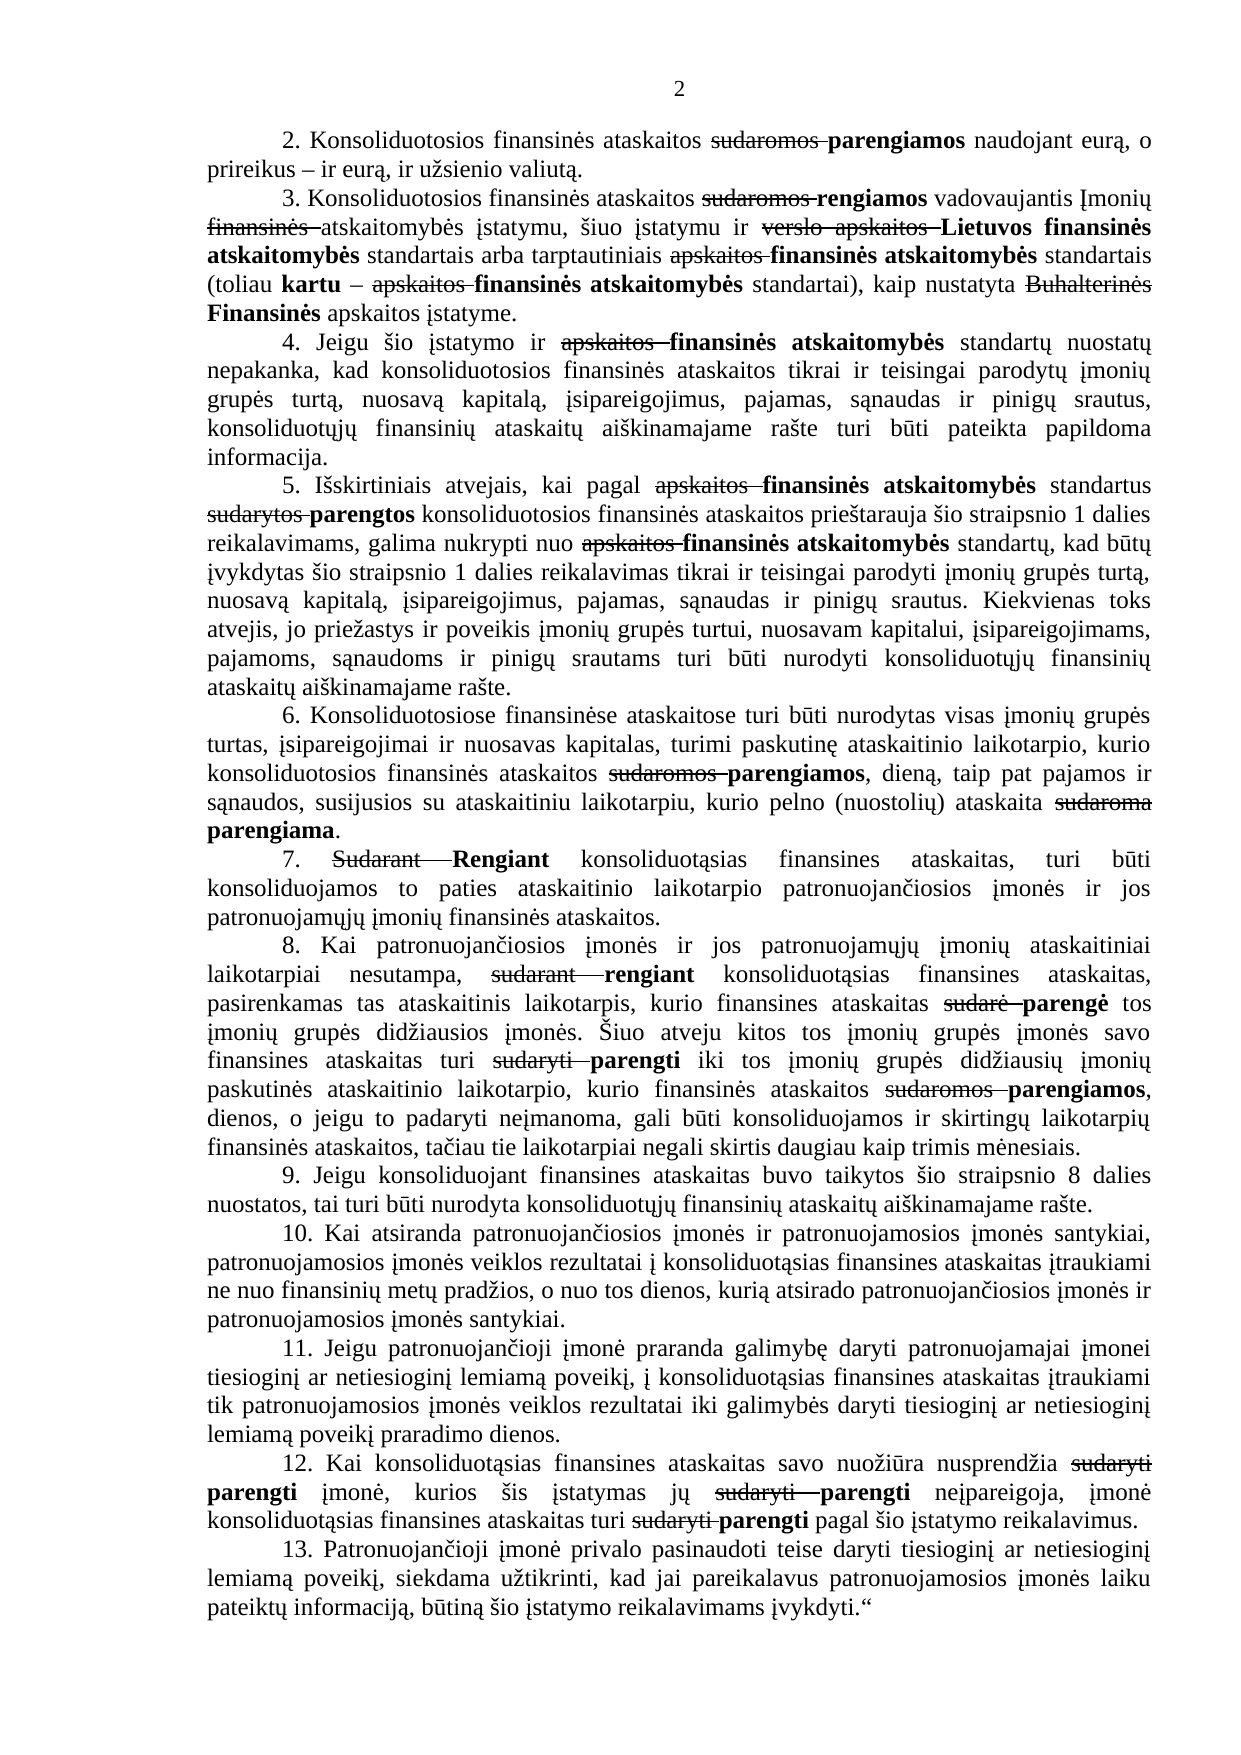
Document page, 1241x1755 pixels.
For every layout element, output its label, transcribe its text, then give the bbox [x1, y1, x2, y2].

text 5. Išskirtiniais atvejais, kai pagal apskaitos finansinės atskaitomybės standartus sudarytos parengtos konsoliduotosios finansinės ataskaitos prieštarauja šio straipsnio 1 dalies reikalavimams, galima nukrypti nuo apskaitos finansinės atskaitomybės standartų, kad būtų įvykdytas šio straipsnio 1 dalies reikalavimas tikrai ir teisingai parodyti įmonių grupės turtą, nuosavą kapitalą, įsipareigojimus, pajamas, sąnaudas ir pinigų srautus. Kiekvienas toks atvejis, jo priežastys ir poveikis įmonių grupės turtui, nuosavam kapitalui, įsipareigojimams, pajamoms, sąnaudoms ir pinigų srautams turi būti nurodyti konsoliduotųjų finansinių ataskaitų aiškinamajame rašte. [207, 470, 1152, 700]
text 4. Jeigu šio įstatymo ir apskaitos finansinės atskaitomybės standartų nuostatų nepakanka, kad konsoliduotosios finansinės ataskaitos tikrai ir teisingai parodytų įmonių grupės turtą, nuosavą kapitalą, įsipareigojimus, pajamas, sąnaudas ir pinigų srautus, konsoliduotųjų finansinių ataskaitų aiškinamajame rašte turi būti pateikta papildoma informacija. [207, 327, 1152, 470]
text 3. Konsoliduotosios finansinės ataskaitos sudaromos rengiamos vadovaujantis Įmonių finansinės atskaitomybės įstatymu, šiuo įstatymu ir verslo apskaitos Lietuvos finansinės atskaitomybės standartais arba tarptautiniais apskaitos finansinės atskaitomybės standartais (toliau kartu – apskaitos finansinės atskaitomybės standartai), kaip nustatyta Buhalterinės Finansinės apskaitos įstatyme. [207, 183, 1152, 327]
text 12. Kai konsoliduotąsias finansines ataskaitas savo nuožiūra nusprendžia sudaryti parengti įmonė, kurios šis įstatymas jų sudaryti parengti neįpareigoja, įmonė konsoliduotąsias finansines ataskaitas turi sudaryti parengti pagal šio įstatymo reikalavimus. [207, 1448, 1152, 1534]
text 6. Konsoliduotosiose finansinėse ataskaitose turi būti nurodytas visas įmonių grupės turtas, įsipareigojimai ir nuosavas kapitalas, turimi paskutinę ataskaitinio laikotarpio, kurio konsoliduotosios finansinės ataskaitos sudaromos parengiamos, dieną, taip pat pajamos ir sąnaudos, susijusios su ataskaitiniu laikotarpiu, kurio pelno (nuostolių) ataskaita sudaroma parengiama. [207, 700, 1152, 844]
text 7. Sudarant Rengiant konsoliduotąsias finansines ataskaitas, turi būti konsoliduojamos to paties ataskaitinio laikotarpio patronuojančiosios įmonės ir jos patronuojamųjų įmonių finansinės ataskaitos. [207, 844, 1152, 930]
text 10. Kai atsiranda patronuojančiosios įmonės ir patronuojamosios įmonės santykiai, patronuojamosios įmonės veiklos rezultatai į konsoliduotąsias finansines ataskaitas įtraukiami ne nuo finansinių metų pradžios, o nuo tos dienos, kurią atsirado patronuojančiosios įmonės ir patronuojamosios įmonės santykiai. [207, 1218, 1152, 1333]
text 11. Jeigu patronuojančioji įmonė praranda galimybę daryti patronuojamajai įmonei tiesioginį ar netiesioginį lemiamą poveikį, į konsoliduotąsias finansines ataskaitas įtraukiami tik patronuojamosios įmonės veiklos rezultatai iki galimybės daryti tiesioginį ar netiesioginį lemiamą poveikį praradimo dienos. [207, 1333, 1152, 1448]
text 13. Patronuojančioji įmonė privalo pasinaudoti teise daryti tiesioginį ar netiesioginį lemiamą poveikį, siekdama užtikrinti, kad jai pareikalavus patronuojamosios įmonės laiku pateiktų informaciją, būtiną šio įstatymo reikalavimams įvykdyti.“ [207, 1534, 1152, 1620]
text 2. Konsoliduotosios finansinės ataskaitos sudaromos parengiamos naudojant eurą, o prireikus – ir eurą, ir užsienio valiutą. [207, 125, 1152, 183]
text 8. Kai patronuojančiosios įmonės ir jos patronuojamųjų įmonių ataskaitiniai laikotarpiai nesutampa, sudarant rengiant konsoliduotąsias finansines ataskaitas, pasirenkamas tas ataskaitinis laikotarpis, kurio finansines ataskaitas sudarė parengė tos įmonių grupės didžiausios įmonės. Šiuo atveju kitos tos įmonių grupės įmonės savo finansines ataskaitas turi sudaryti parengti iki tos įmonių grupės didžiausių įmonių paskutinės ataskaitinio laikotarpio, kurio finansinės ataskaitos sudaromos parengiamos, dienos, o jeigu to padaryti neįmanoma, gali būti konsoliduojamos ir skirtingų laikotarpių finansinės ataskaitos, tačiau tie laikotarpiai negali skirtis daugiau kaip trimis mėnesiais. [207, 930, 1152, 1160]
text 9. Jeigu konsoliduojant finansines ataskaitas buvo taikytos šio straipsnio 8 dalies nuostatos, tai turi būti nurodyta konsoliduotųjų finansinių ataskaitų aiškinamajame rašte. [207, 1160, 1152, 1218]
